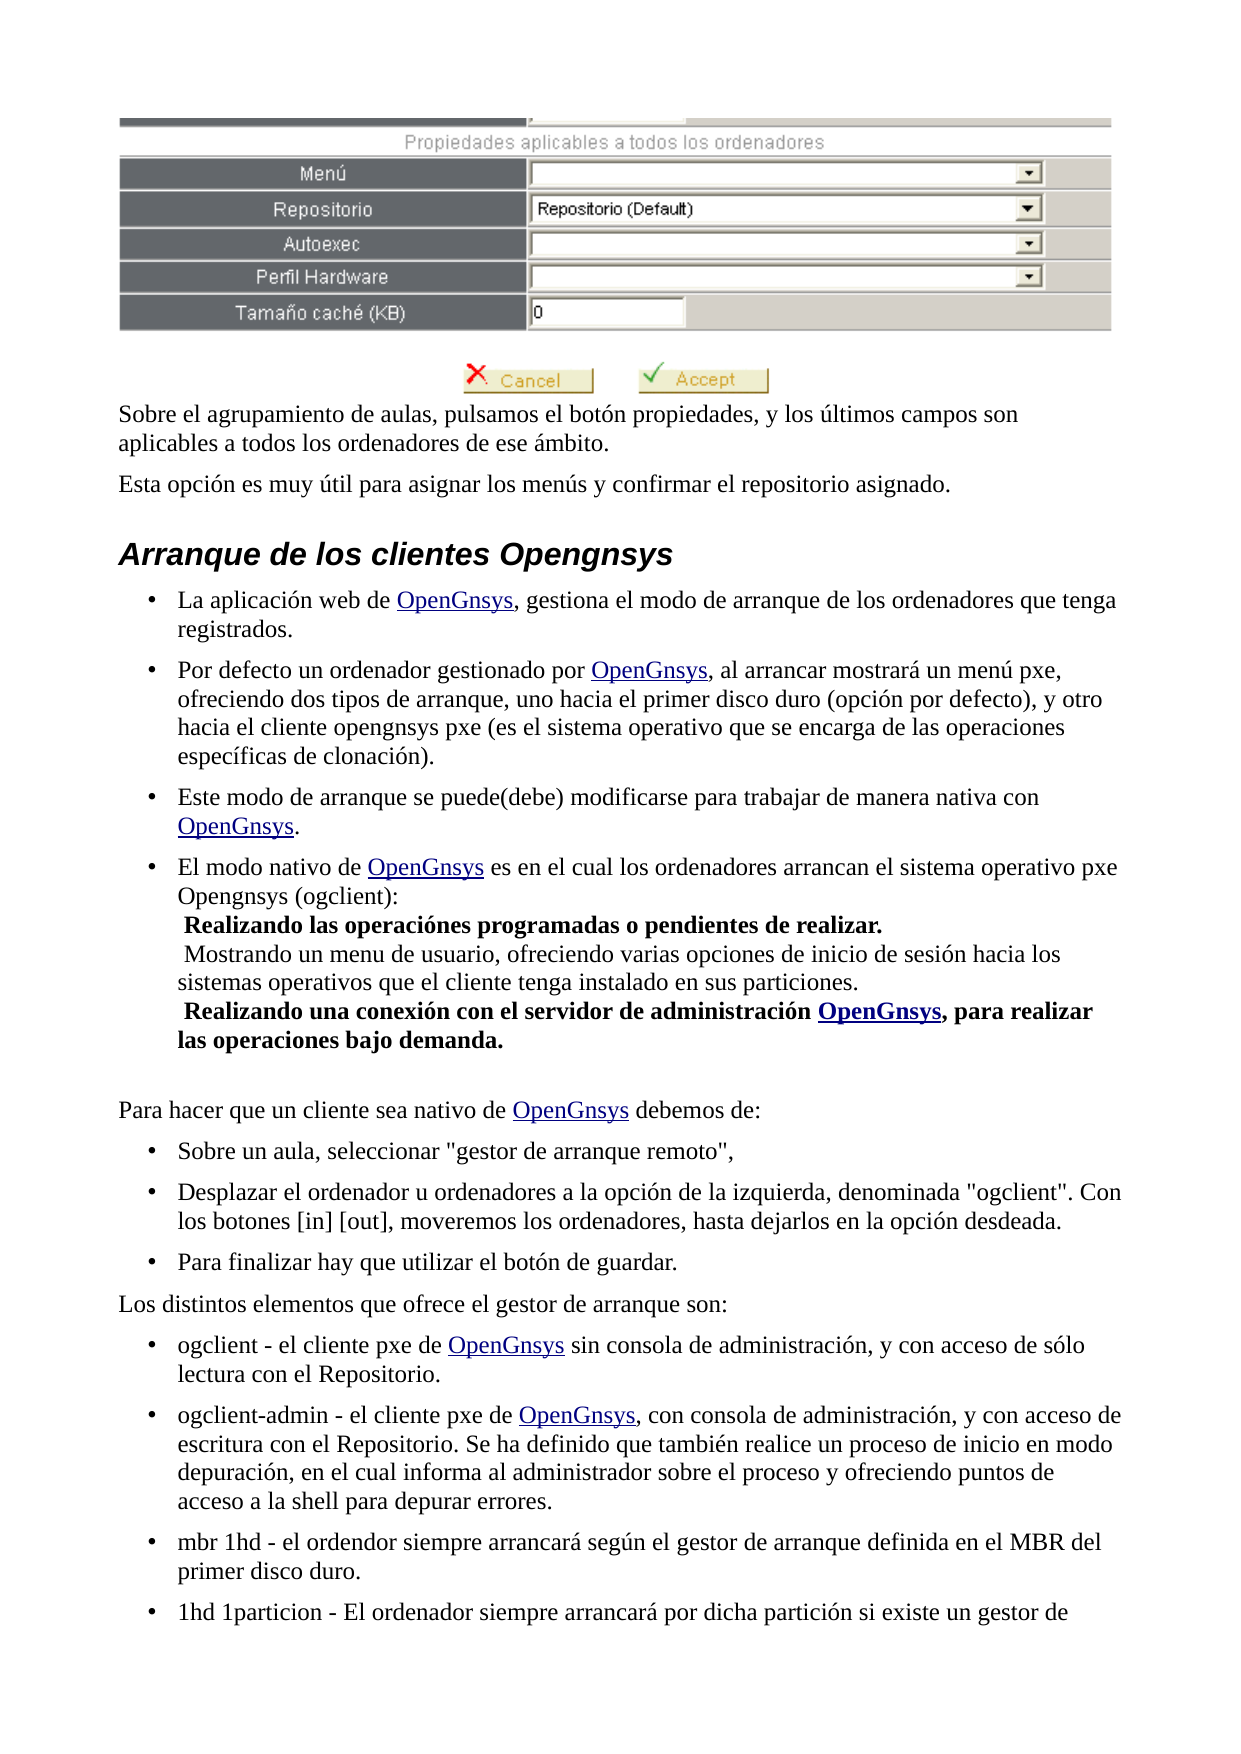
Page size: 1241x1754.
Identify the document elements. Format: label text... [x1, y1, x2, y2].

list Este modo de arranque se puede(debe) modificarse para trabajar de manera nativa con OpenGnsys. [148, 782, 1122, 840]
text Para hacer que un cliente sea nativo de OpenGnsys debemos de: [118, 1095, 1122, 1124]
list 1hd 1particion - El ordenador siempre arrancará por dicha partición si existe un gestor de [148, 1597, 1122, 1626]
list La aplicación web de OpenGnsys, gestiona el modo de arranque de los ordenadores que tenga registrados. [148, 585, 1122, 642]
text Sobre el agrupamiento de aulas, pulsamos el botón propiedades, y los últimos campos son aplicables a todos los ordenadores de ese ámbito. [118, 400, 1122, 457]
list mbr 1hd - el ordendor siempre arrancará según el gestor de arranque definida en el MBR del primer disco duro. [148, 1527, 1122, 1585]
list El modo nativo de OpenGnsys es en el cual los ordenadores arrancan el sistema operativo pxe Opengnsys (ogclient): Realizando las operaciónes programadas o pendientes de realizar. Mostrando un menu de usuario, ofreciendo varias opciones de inicio de sesión hacia los sistemas operativos que el cliente tenga instalado en sus particiones. Realizando una conexión con el servidor de administración OpenGnsys, para realizar las operaciones bajo demanda. [148, 852, 1122, 1082]
list Desplazar el ordenador u ordenadores a la opción de la izquierda, denominada "ogclient". Con los botones [in] [out], moveremos los ordenadores, hasta dejarlos en la opción desdeada. [148, 1177, 1122, 1235]
list Por defecto un ordenador gestionado por OpenGnsys, al arrancar mostrará un menú pxe, ofreciendo dos tipos de arranque, uno hacia el primer disco duro (opción por defecto), y otro hacia el cliente opengnsys pxe (es el sistema operativo que se encarga de las operaciones específicas de clonación). [148, 655, 1122, 770]
text Esta opción es muy útil para asignar los menús y confirmar el repositorio asignado. [118, 469, 1122, 498]
list Sobre un aula, seleccionar "gestor de arranque remoto", [148, 1136, 1122, 1165]
list Para finalizar hay que utilizar el botón de guardar. [148, 1247, 1122, 1276]
list ogclient-admin - el cliente pxe de OpenGnsys, con consola de administración, y con acceso de escritura con el Repositorio. Se ha definido que también realice un proceso de inicio en modo depuración, en el cual informa al administrador sobre el proceso y ofreciendo puntos de acceso a la shell para depurar errores. [148, 1400, 1122, 1515]
text Los distintos elementos que ofrece el gestor de arranque son: [118, 1289, 1122, 1317]
list ogclient - el cliente pxe de OpenGnsys sin consola de administración, y con acceso de sólo lectura con el Repositorio. [148, 1330, 1122, 1387]
subtitle Arranque de los clientes Opengnsys [118, 536, 1122, 572]
